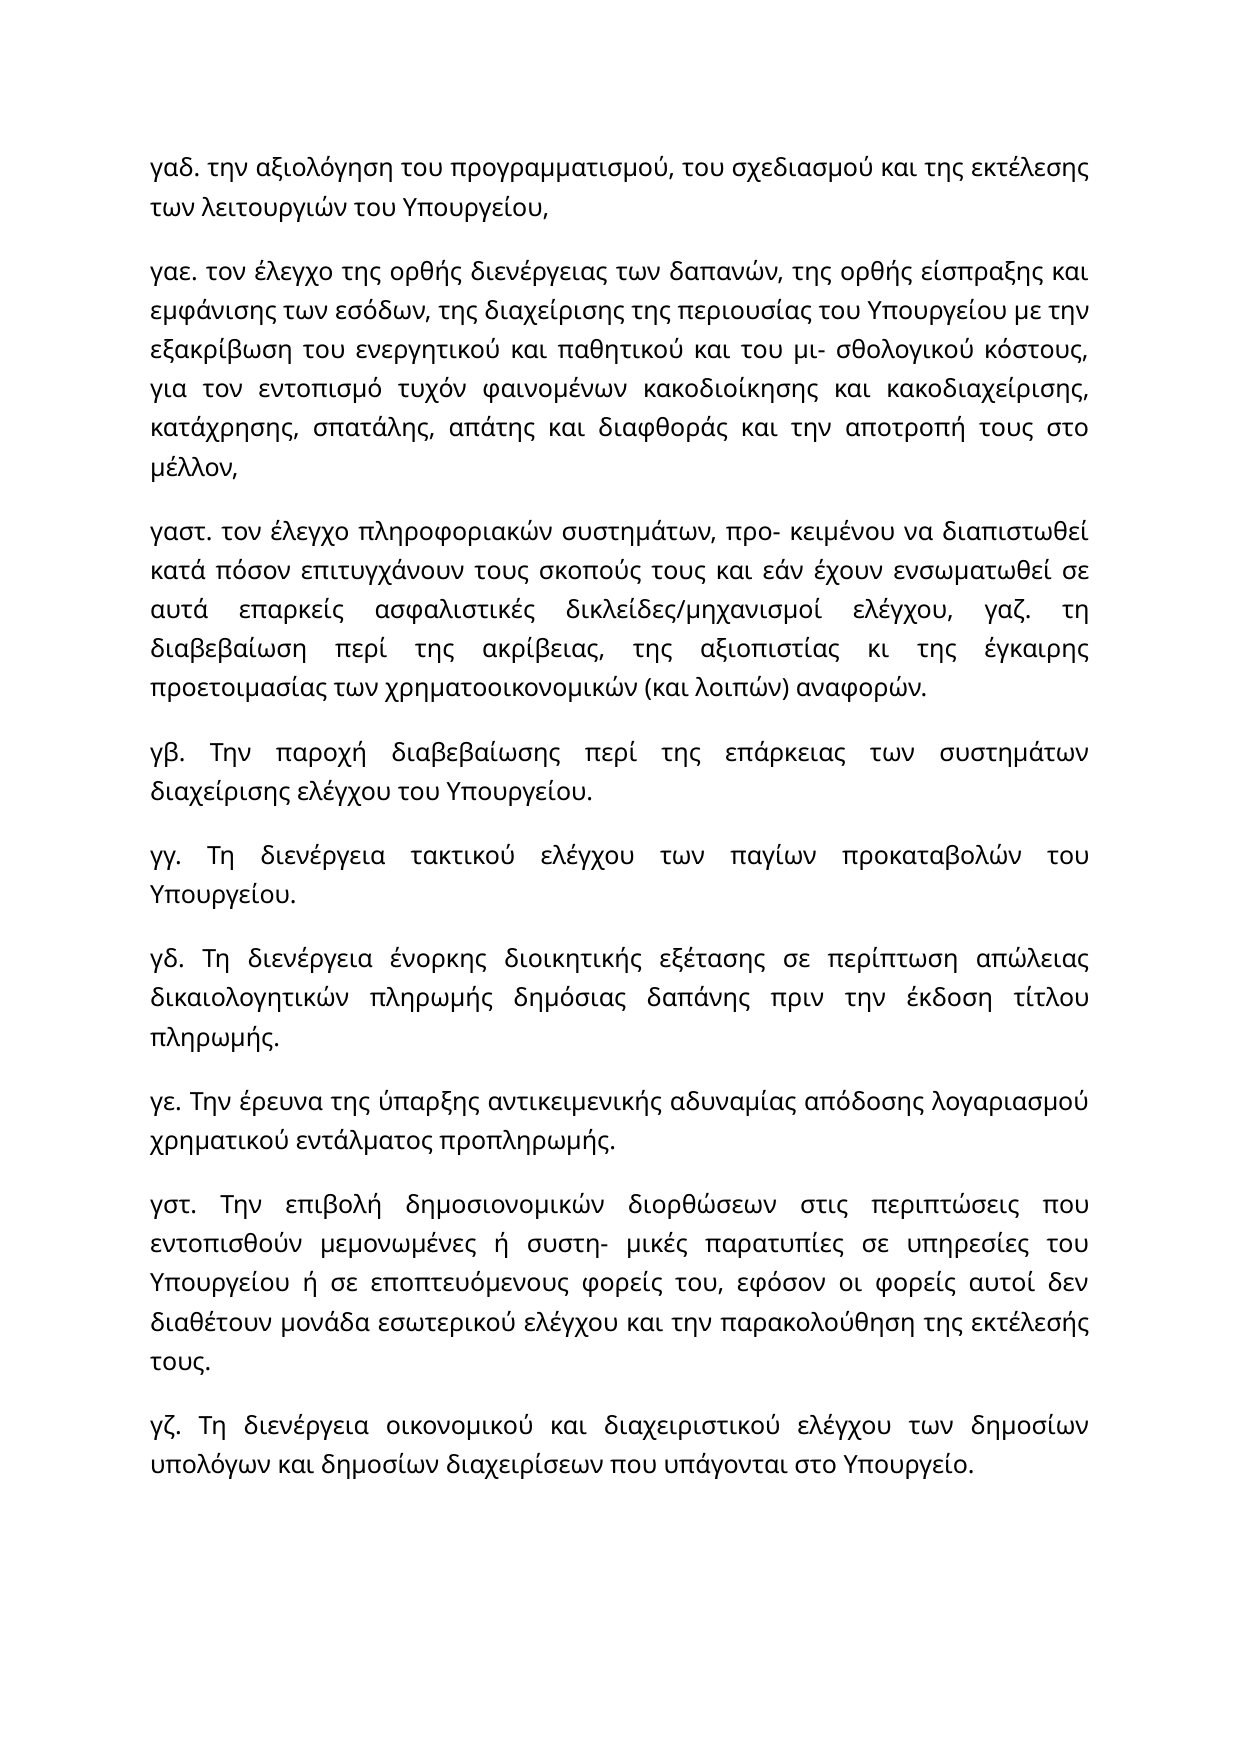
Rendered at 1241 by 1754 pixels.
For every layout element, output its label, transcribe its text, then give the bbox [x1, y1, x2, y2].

text γε. Την έρευνα της ύπαρξης αντικειμενικής αδυναμίας απόδοσης λογαριασμού χρηματικού εντάλματος προπληρωμής. [150, 1083, 1090, 1157]
text γζ. Τη διενέργεια οικονομικού και διαχειριστικού ελέγχου των δημοσίων υπολόγων και δημοσίων διαχειρίσεων που υπάγονται στο Υπουργείο. [150, 1407, 1090, 1481]
text γαστ. τον έλεγχο πληροφοριακών συστημάτων, προ- κειμένου να διαπιστωθεί κατά πόσον επιτυγχάνουν τους σκοπούς τους και εάν έχουν ενσωματωθεί σε αυτά επαρκείς ασφαλιστικές δικλείδες/μηχανισμοί ελέγχου, γαζ. τη διαβεβαίωση περί της ακρίβειας, της αξιοπιστίας κι της έγκαιρης προετοιμασίας των χρηματοοικονομικών (και λοιπών) αναφορών. [150, 513, 1090, 704]
text γβ. Την παροχή διαβεβαίωσης περί της επάρκειας των συστημάτων διαχείρισης ελέγχου του Υπουργείου. [150, 734, 1090, 807]
text γδ. Τη διενέργεια ένορκης διοικητικής εξέτασης σε περίπτωση απώλειας δικαιολογητικών πληρωμής δημόσιας δαπάνης πριν την έκδοση τίτλου πληρωμής. [150, 941, 1090, 1053]
text γαε. τον έλεγχο της ορθής διενέργειας των δαπανών, της ορθής είσπραξης και εμφάνισης των εσόδων, της διαχείρισης της περιουσίας του Υπουργείου με την εξακρίβωση του ενεργητικού και παθητικού και του μι- σθολογικού κόστους, για τον εντοπισμό τυχόν φαινομένων κακοδιοίκησης και κακοδιαχείρισης, κατάχρησης, σπατάλης, απάτης και διαφθοράς και την αποτροπή τους στο μέλλον, [150, 253, 1090, 483]
text γγ. Τη διενέργεια τακτικού ελέγχου των παγίων προκαταβολών του Υπουργείου. [150, 837, 1090, 911]
text γαδ. την αξιολόγηση του προγραμματισμού, του σχεδιασμού και της εκτέλεσης των λειτουργιών του Υπουργείου, [150, 150, 1090, 223]
text γστ. Την επιβολή δημοσιονομικών διορθώσεων στις περιπτώσεις που εντοπισθούν μεμονωμένες ή συστη- μικές παρατυπίες σε υπηρεσίες του Υπουργείου ή σε εποπτευόμενους φορείς του, εφόσον οι φορείς αυτοί δεν διαθέτουν μονάδα εσωτερικού ελέγχου και την παρακολούθηση της εκτέλεσής τους. [150, 1187, 1090, 1377]
